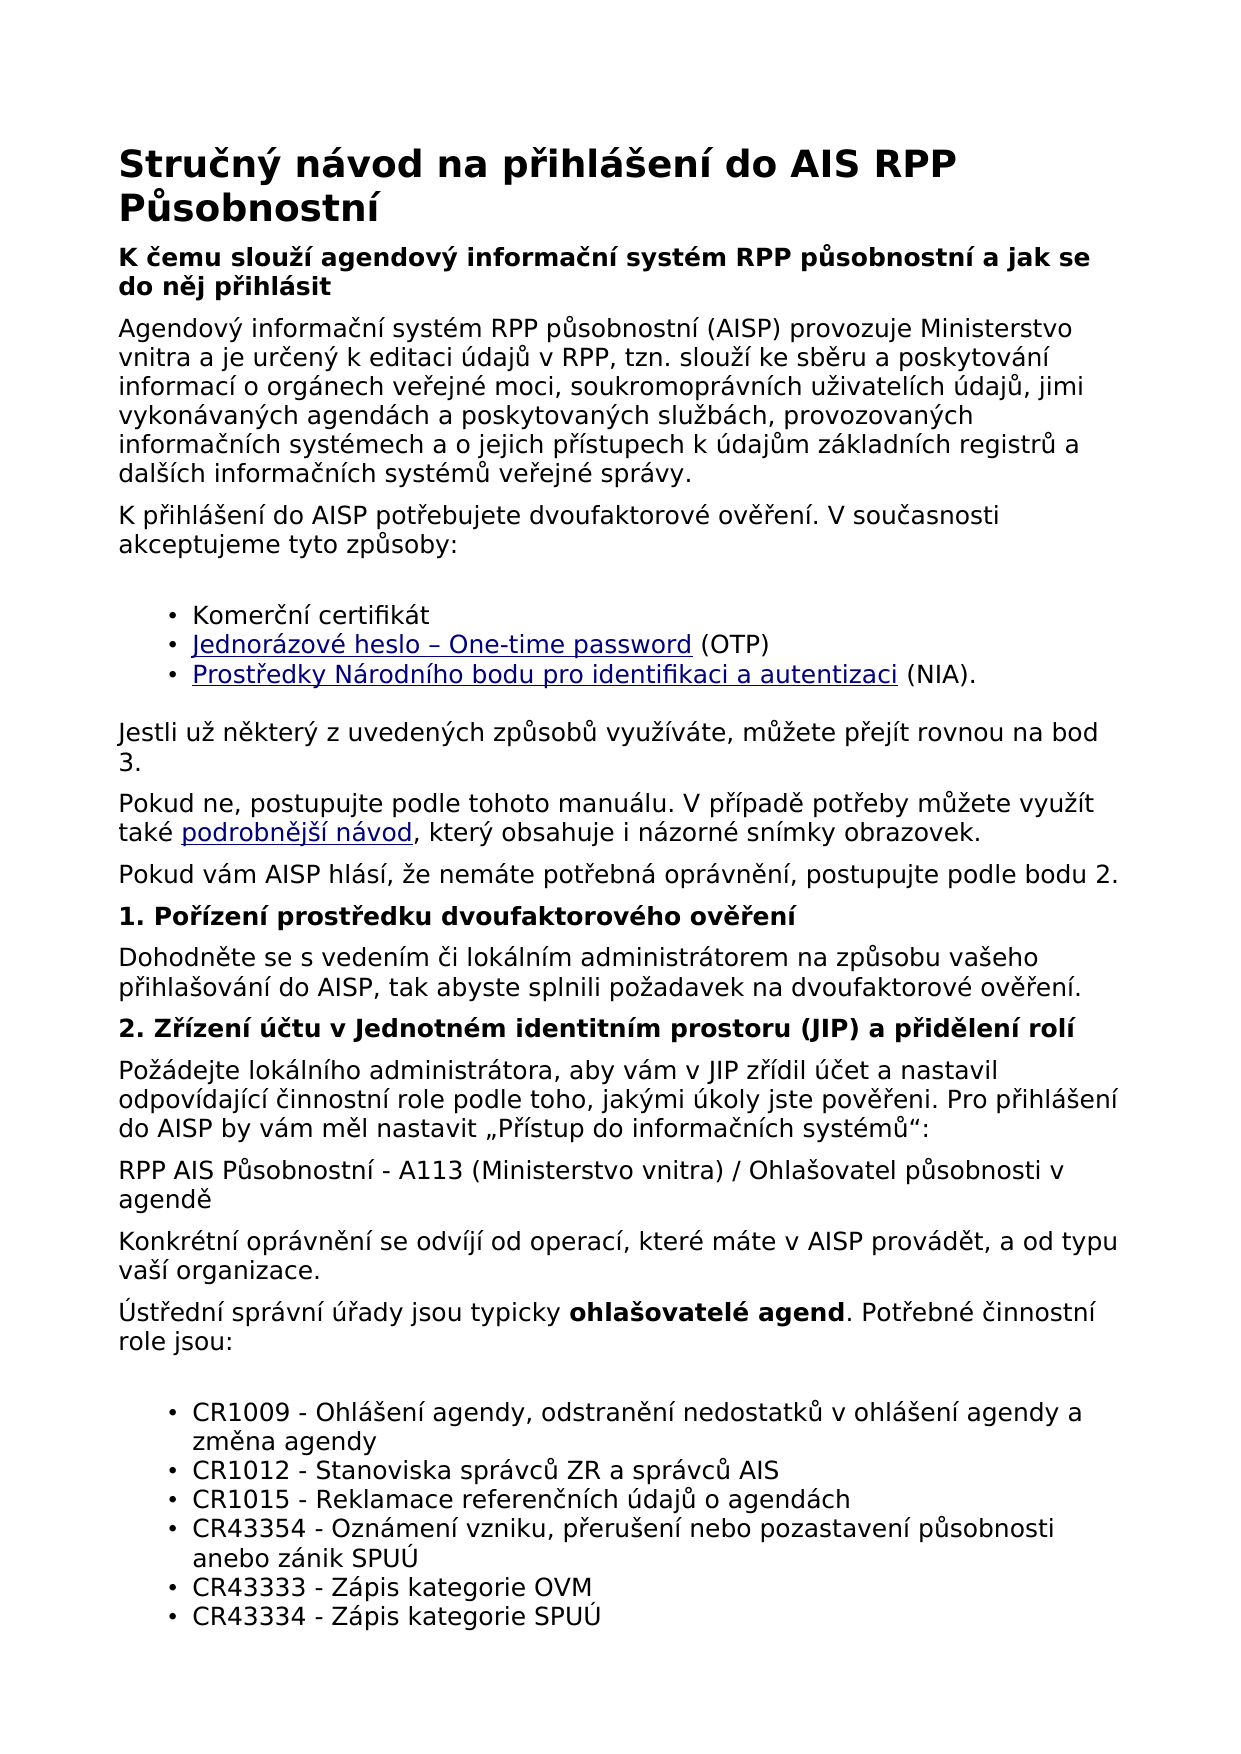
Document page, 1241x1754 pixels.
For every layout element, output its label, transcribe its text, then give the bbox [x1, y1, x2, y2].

text Pokud vám AISP hlásí, že nemáte potřebná oprávnění, postupujte podle bodu 2. [118, 860, 1122, 889]
text Požádejte lokálního administrátora, aby vám v JIP zřídil účet a nastavil odpovídající činnostní role podle toho, jakými úkoly jste pověřeni. Pro přihlášení do AISP by vám měl nastavit „Přístup do informačních systémů“: [118, 1056, 1122, 1143]
text RPP AIS Působnostní - A113 (Ministerstvo vnitra) / Ohlašovatel působnosti v agendě [118, 1156, 1122, 1214]
text Jestli už některý z uvedených způsobů využíváte, můžete přejít rovnou na bod 3. [118, 718, 1122, 777]
list Jednorázové heslo – One-time password (OTP) [177, 631, 1122, 660]
list Prostředky Národního bodu pro identifikaci a autentizaci (NIA). [177, 660, 1122, 689]
text Ústřední správní úřady jsou typicky ohlašovatelé agend. Potřebné činnostní role jsou: [118, 1298, 1122, 1356]
list CR1009 - Ohlášení agendy, odstranění nedostatků v ohlášení agendy a změna agendy [177, 1398, 1122, 1456]
list CR1012 - Stanoviska správců ZR a správců AIS [177, 1456, 1122, 1486]
text K přihlášení do AISP potřebujete dvoufaktorové ověření. V současnosti akceptujeme tyto způsoby: [118, 501, 1122, 559]
text Dohodněte se s vedením či lokálním administrátorem na způsobu vašeho přihlašování do AISP, tak abyste splnili požadavek na dvoufaktorové ověření. [118, 943, 1122, 1002]
text Agendový informační systém RPP působnostní (AISP) provozuje Ministerstvo vnitra a je určený k editaci údajů v RPP, tzn. slouží ke sběru a poskytování informací o orgánech veřejné moci, soukromoprávních uživatelích údajů, jimi vykonávaných agendách a poskytovaných službách, provozovaných informačních systémech a o jejich přístupech k údajům základních registrů a dalších informačních systémů veřejné správy. [118, 314, 1122, 489]
list Komerční certifikát [177, 602, 1122, 631]
text 1. Pořízení prostředku dvoufaktorového ověření [118, 902, 1122, 931]
list CR1015 - Reklamace referenčních údajů o agendách [177, 1486, 1122, 1515]
text 2. Zřízení účtu v Jednotném identitním prostoru (JIP) a přidělení rolí [118, 1014, 1122, 1043]
list CR43333 - Zápis kategorie OVM [177, 1573, 1122, 1602]
text Pokud ne, postupujte podle tohoto manuálu. V případě potřeby můžete využít také podrobnější návod, který obsahuje i názorné snímky obrazovek. [118, 789, 1122, 848]
list CR43334 - Zápis kategorie SPUÚ [177, 1602, 1122, 1631]
text K čemu slouží agendový informační systém RPP působnostní a jak se do něj přihlásit [118, 243, 1122, 301]
text Konkrétní oprávnění se odvíjí od operací, které máte v AISP provádět, a od typu vaší organizace. [118, 1227, 1122, 1285]
list CR43354 - Oznámení vzniku, přerušení nebo pozastavení působnosti anebo zánik SPUÚ [177, 1515, 1122, 1573]
subtitle Stručný návod na přihlášení do AIS RPP Působnostní [118, 143, 1122, 230]
